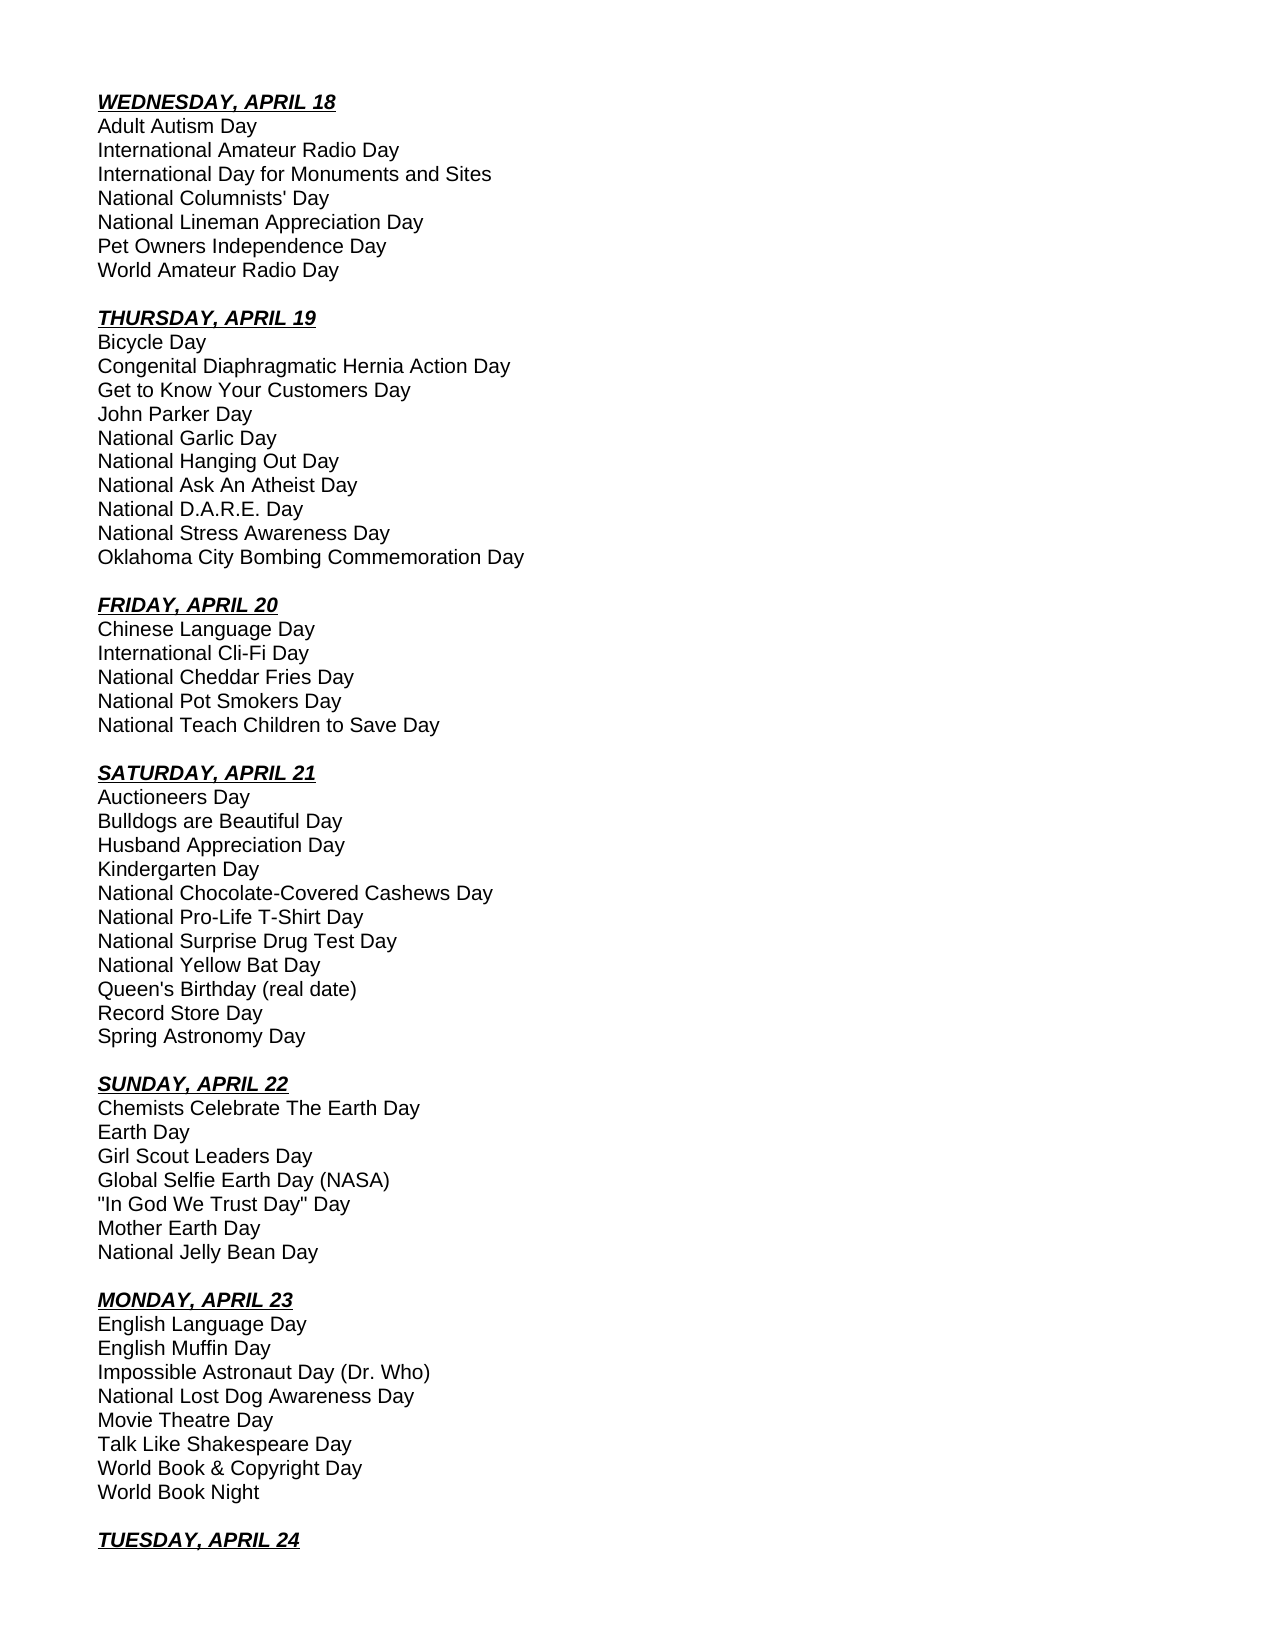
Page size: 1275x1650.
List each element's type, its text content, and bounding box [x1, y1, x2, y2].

text THURSDAY, APRIL 19 [97, 306, 1185, 329]
text English Language Day English Muffin Day Impossible Astronaut Day (Dr. Who) National Lost Dog Awareness Day Movie Theatre Day Talk Like Shakespeare Day World Book & Copyright Day World Book Night [97, 1312, 1185, 1503]
text Chemists Celebrate The Earth Day Earth Day Girl Scout Leaders Day Global Selfie Earth Day (NASA) "In God We Trust Day" Day Mother Earth Day National Jelly Bean Day [97, 1096, 1185, 1264]
text WEDNESDAY, APRIL 18 [97, 90, 1185, 114]
text SUNDAY, APRIL 22 [97, 1072, 1185, 1096]
text Bicycle Day Congenital Diaphragmatic Hernia Action Day Get to Know Your Customers Day John Parker Day National Garlic Day National Hanging Out Day National Ask An Atheist Day National D.A.R.E. Day National Stress Awareness Day Oklahoma City Bombing Commemoration Day [97, 329, 1185, 569]
text MONDAY, APRIL 23 [97, 1288, 1185, 1312]
text Auctioneers Day Bulldogs are Beautiful Day Husband Appreciation Day Kindergarten Day National Chocolate-Covered Cashews Day National Pro-Life T-Shirt Day National Surprise Drug Test Day National Yellow Bat Day Queen's Birthday (real date) Record Store Day Spring Astronomy Day [97, 785, 1185, 1048]
text FRIDAY, APRIL 20 [97, 593, 1185, 617]
text Chinese Language Day International Cli-Fi Day National Cheddar Fries Day National Pot Smokers Day National Teach Children to Save Day [97, 617, 1185, 737]
text SATURDAY, APRIL 21 [97, 761, 1185, 785]
text TUESDAY, APRIL 24 [97, 1527, 1185, 1551]
text Adult Autism Day International Amateur Radio Day International Day for Monuments and Sites National Columnists' Day National Lineman Appreciation Day Pet Owners Independence Day World Amateur Radio Day [97, 114, 1185, 282]
